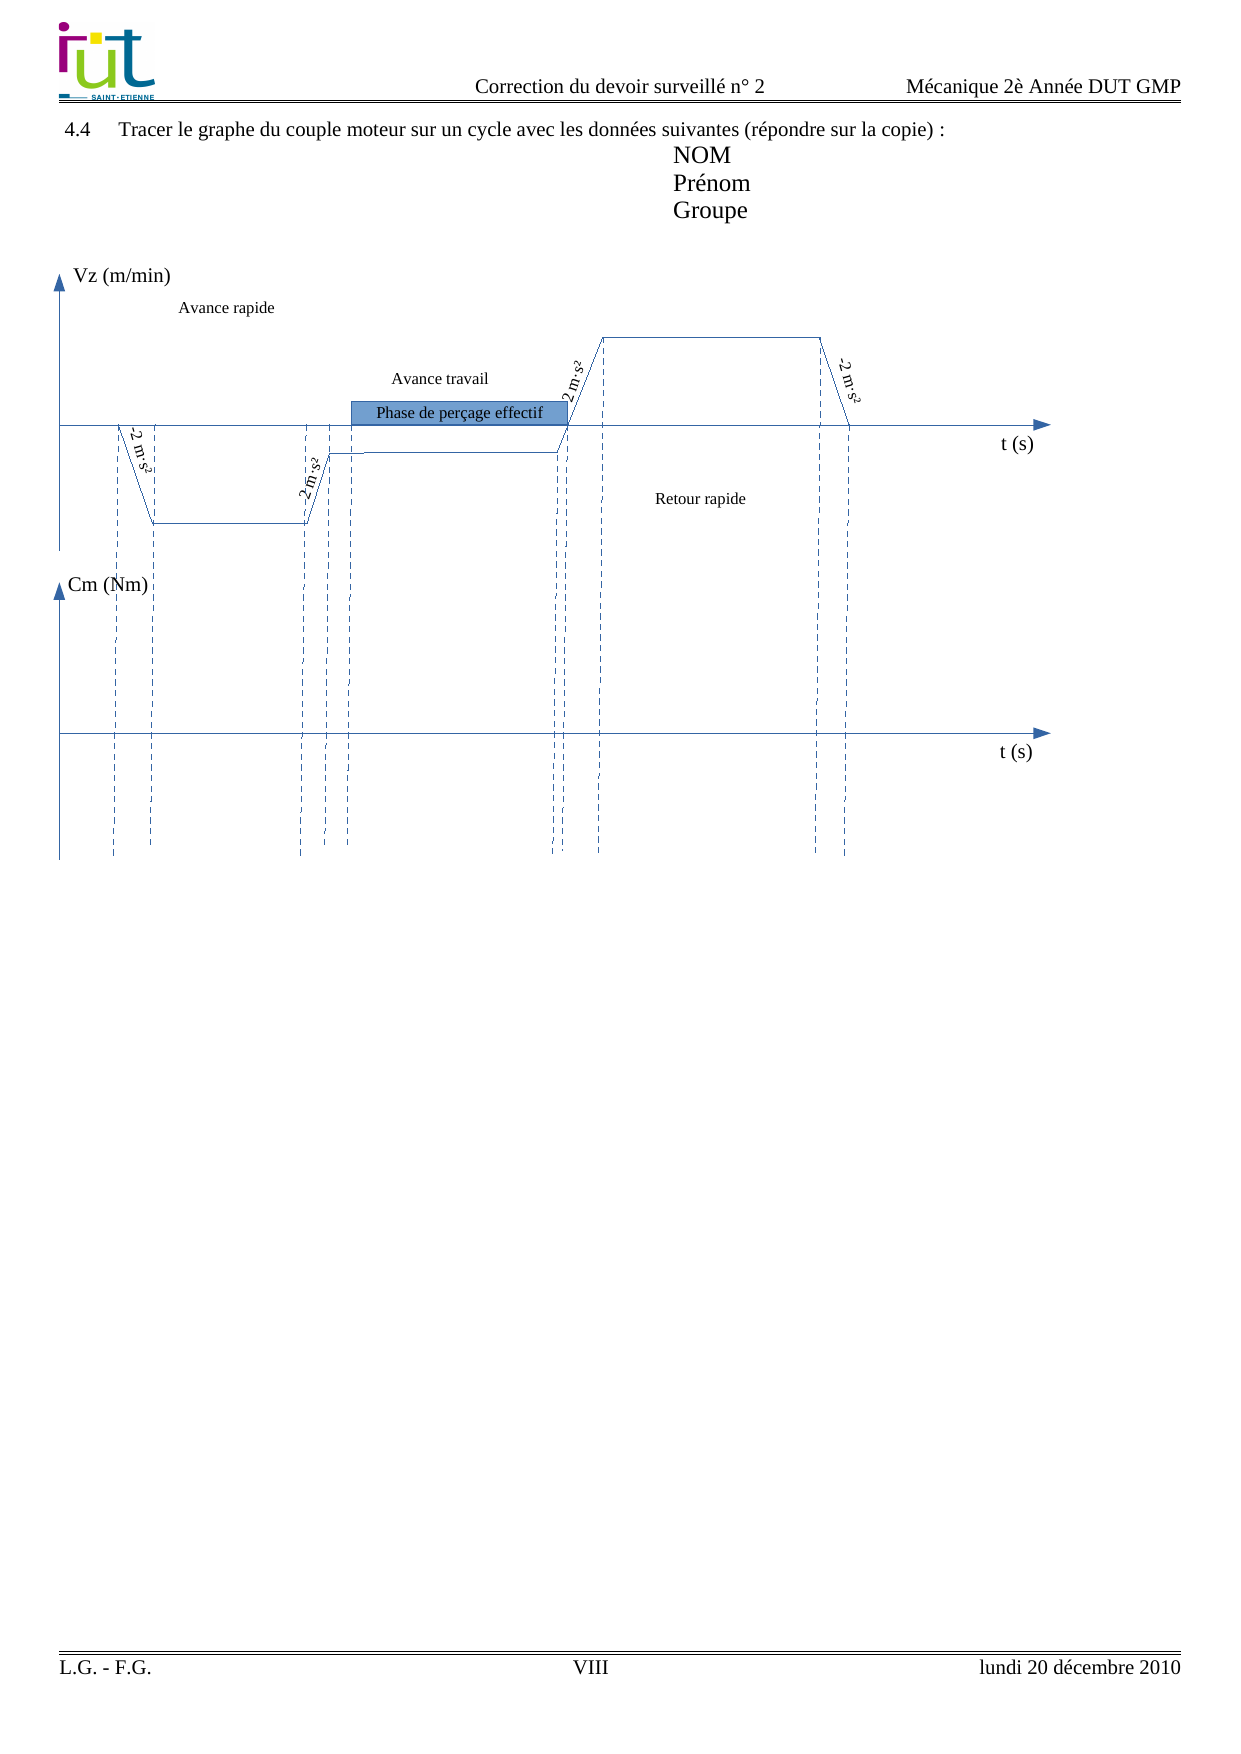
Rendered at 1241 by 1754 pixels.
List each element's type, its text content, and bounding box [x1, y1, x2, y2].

subtitle Tracer le graphe du couple moteur sur un cycle avec les données suivantes (répondre sur la copie) : [59, 118, 1181, 860]
